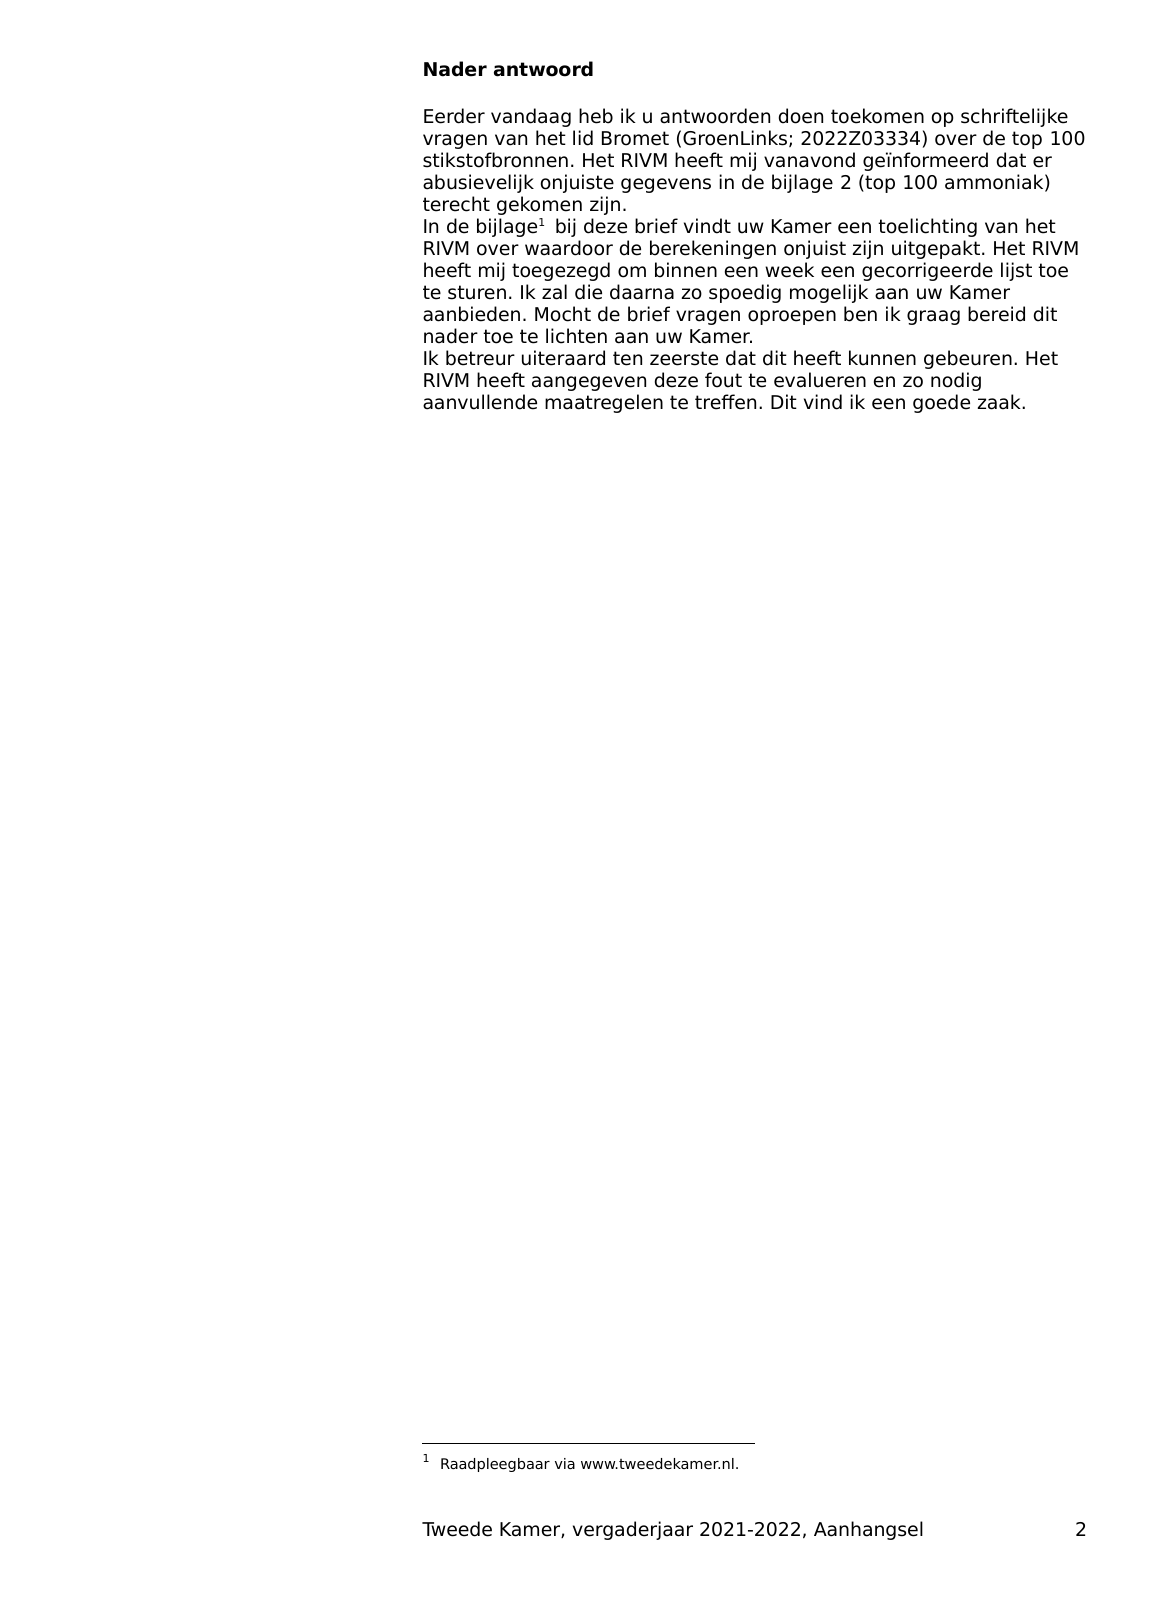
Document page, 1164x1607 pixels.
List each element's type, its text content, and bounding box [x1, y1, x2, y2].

text Eerder vandaag heb ik u antwoorden doen toekomen op schriftelijke vragen van het lid Bromet (GroenLinks; 2022Z03334) over de top 100 stikstofbronnen. Het RIVM heeft mij vanavond geïnformeerd dat er abusievelijk onjuiste gegevens in de bijlage 2 (top 100 ammoniak) terecht gekomen zijn. [422, 106, 1087, 216]
text Ik betreur uiteraard ten zeerste dat dit heeft kunnen gebeuren. Het RIVM heeft aangegeven deze fout te evalueren en zo nodig aanvullende maatregelen te treffen. Dit vind ik een goede zaak. [422, 348, 1087, 414]
subtitle Nader antwoord [422, 59, 1087, 81]
text Raadpleegbaar via www.tweedekamer.nl. [422, 1452, 1087, 1474]
text In de bijlage bij deze brief vindt uw Kamer een toelichting van het RIVM over waardoor de berekeningen onjuist zijn uitgepakt. Het RIVM heeft mij toegezegd om binnen een week een gecorrigeerde lijst toe te sturen. Ik zal die daarna zo spoedig mogelijk aan uw Kamer aanbieden. Mocht de brief vragen oproepen ben ik graag bereid dit nader toe te lichten aan uw Kamer. [422, 216, 1087, 348]
